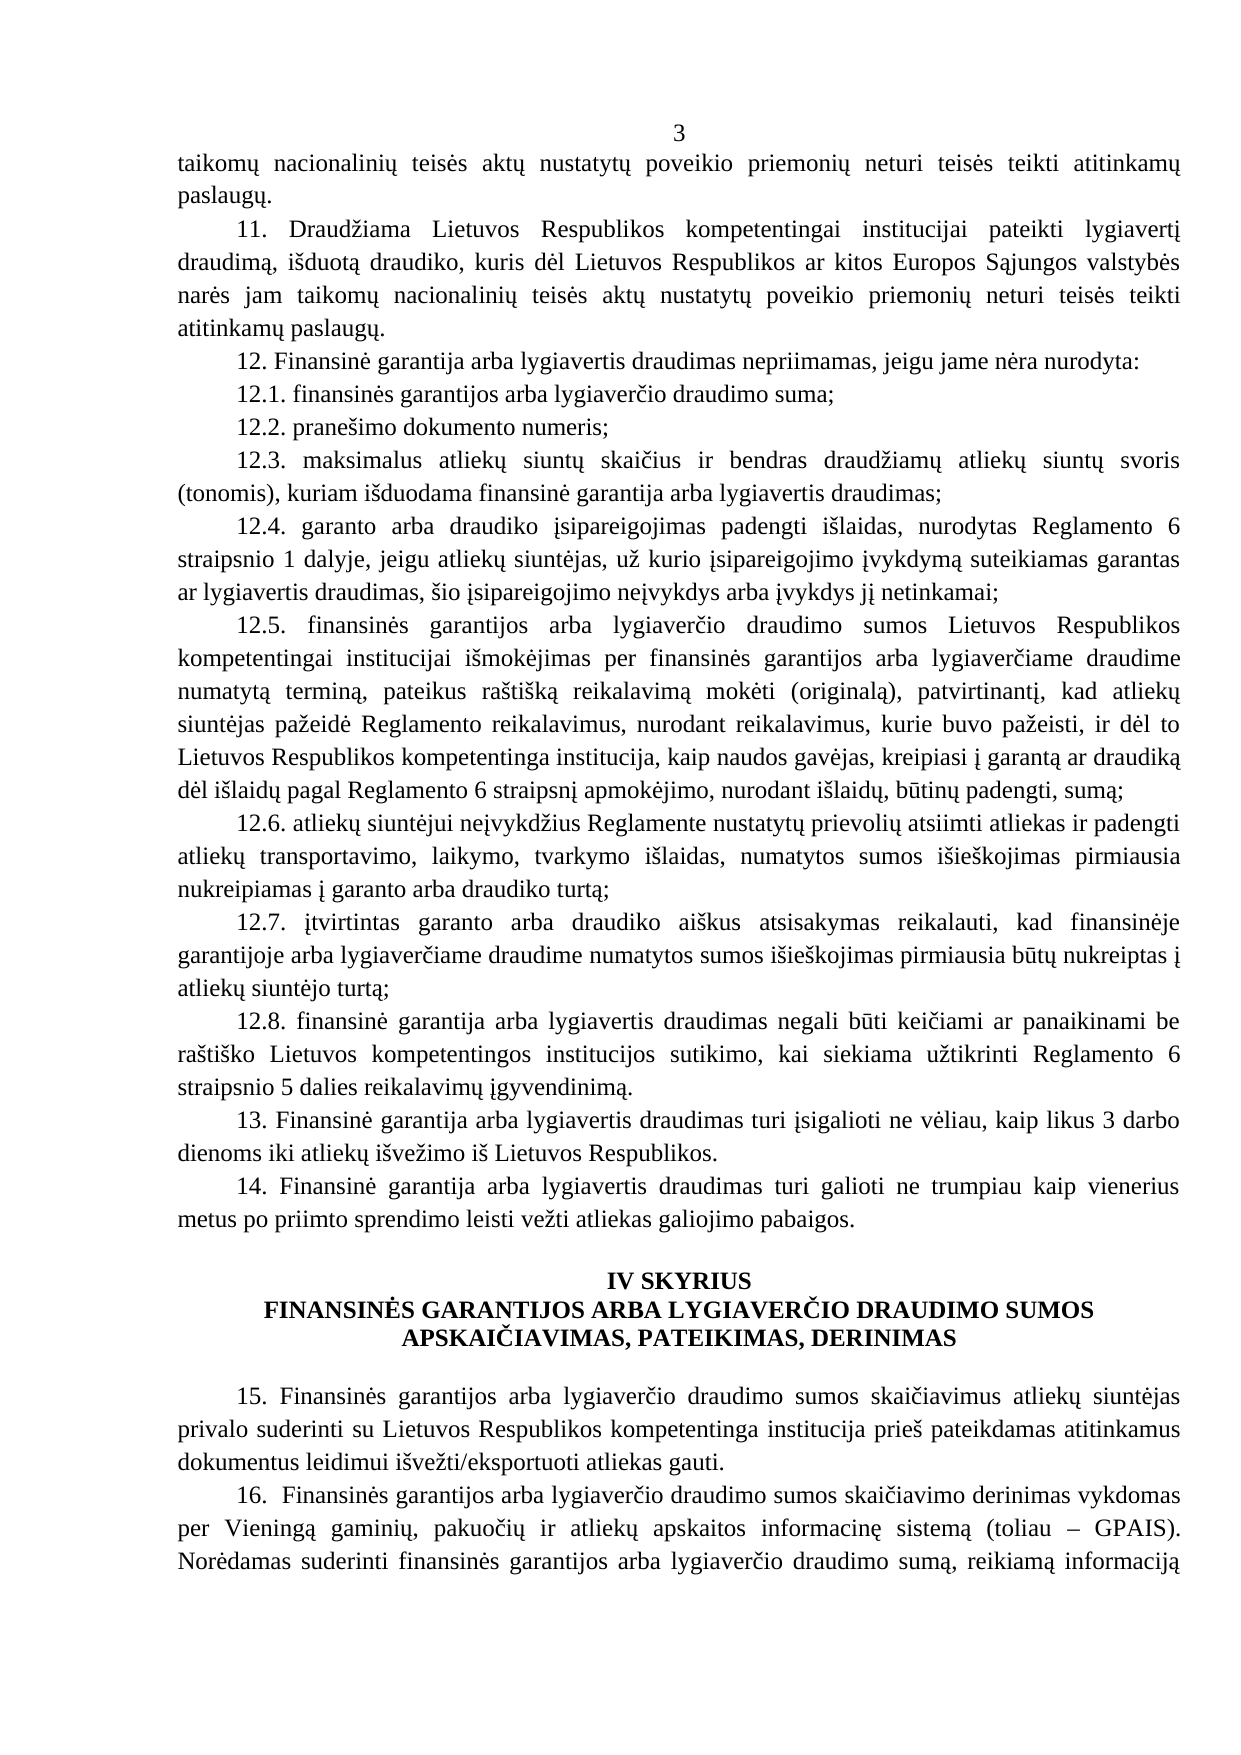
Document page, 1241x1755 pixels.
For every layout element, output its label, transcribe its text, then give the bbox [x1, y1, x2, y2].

text taikomų nacionalinių teisės aktų nustatytų poveikio priemonių neturi teisės teikti atitinkamų paslaugų. [177, 148, 1181, 209]
text 12.7. įtvirtintas garanto arba draudiko aiškus atsisakymas reikalauti, kad finansinėje garantijoje arba lygiaverčiame draudime numatytos sumos išieškojimas pirmiausia būtų nukreiptas į atliekų siuntėjo turtą; [177, 907, 1181, 1002]
text 14. Finansinė garantija arba lygiavertis draudimas turi galioti ne trumpiau kaip vienerius metus po priimto sprendimo leisti vežti atliekas galiojimo pabaigos. [177, 1171, 1181, 1233]
text 12.3. maksimalus atliekų siuntų skaičius ir bendras draudžiamų atliekų siuntų svoris (tonomis), kuriam išduodama finansinė garantija arba lygiavertis draudimas; [177, 445, 1181, 507]
text 12.4. garanto arba draudiko įsipareigojimas padengti išlaidas, nurodytas Reglamento 6 straipsnio 1 dalyje, jeigu atliekų siuntėjas, už kurio įsipareigojimo įvykdymą suteikiamas garantas ar lygiavertis draudimas, šio įsipareigojimo neįvykdys arba įvykdys jį netinkamai; [177, 511, 1181, 606]
text 15. Finansinės garantijos arba lygiaverčio draudimo sumos skaičiavimus atliekų siuntėjas privalo suderinti su Lietuvos Respublikos kompetentinga institucija prieš pateikdamas atitinkamus dokumentus leidimui išvežti/eksportuoti atliekas gauti. [177, 1381, 1181, 1476]
text 11. Draudžiama Lietuvos Respublikos kompetentingai institucijai pateikti lygiavertį draudimą, išduotą draudiko, kuris dėl Lietuvos Respublikos ar kitos Europos Sąjungos valstybės narės jam taikomų nacionalinių teisės aktų nustatytų poveikio priemonių neturi teisės teikti atitinkamų paslaugų. [177, 214, 1181, 341]
text 12.2. pranešimo dokumento numeris; [177, 412, 1181, 441]
text FINANSINĖS GARANTIJOS ARBA LYGIAVERČIO DRAUDIMO SUMOS APSKAIČIAVIMAS, PATEIKIMAS, DERINIMAS [177, 1295, 1181, 1352]
text 16. Finansinės garantijos arba lygiaverčio draudimo sumos skaičiavimo derinimas vykdomas per Vieningą gaminių, pakuočių ir atliekų apskaitos informacinę sistemą (toliau – GPAIS). Norėdamas suderinti finansinės garantijos arba lygiaverčio draudimo sumą, reikiamą informaciją [177, 1480, 1181, 1575]
text 12.5. finansinės garantijos arba lygiaverčio draudimo sumos Lietuvos Respublikos kompetentingai institucijai išmokėjimas per finansinės garantijos arba lygiaverčiame draudime numatytą terminą, pateikus raštišką reikalavimą mokėti (originalą), patvirtinantį, kad atliekų siuntėjas pažeidė Reglamento reikalavimus, nurodant reikalavimus, kurie buvo pažeisti, ir dėl to Lietuvos Respublikos kompetentinga institucija, kaip naudos gavėjas, kreipiasi į garantą ar draudiką dėl išlaidų pagal Reglamento 6 straipsnį apmokėjimo, nurodant išlaidų, būtinų padengti, sumą; [177, 610, 1181, 804]
text 12.6. atliekų siuntėjui neįvykdžius Reglamente nustatytų prievolių atsiimti atliekas ir padengti atliekų transportavimo, laikymo, tvarkymo išlaidas, numatytos sumos išieškojimas pirmiausia nukreipiamas į garanto arba draudiko turtą; [177, 808, 1181, 903]
text 12.1. finansinės garantijos arba lygiaverčio draudimo suma; [177, 379, 1181, 407]
text 12. Finansinė garantija arba lygiavertis draudimas nepriimamas, jeigu jame nėra nurodyta: [177, 346, 1181, 374]
text 13. Finansinė garantija arba lygiavertis draudimas turi įsigalioti ne vėliau, kaip likus 3 darbo dienoms iki atliekų išvežimo iš Lietuvos Respublikos. [177, 1105, 1181, 1167]
text 12.8. finansinė garantija arba lygiavertis draudimas negali būti keičiami ar panaikinami be raštiško Lietuvos kompetentingos institucijos sutikimo, kai siekiama užtikrinti Reglamento 6 straipsnio 5 dalies reikalavimų įgyvendinimą. [177, 1006, 1181, 1101]
text IV SKYRIUS [177, 1266, 1181, 1295]
